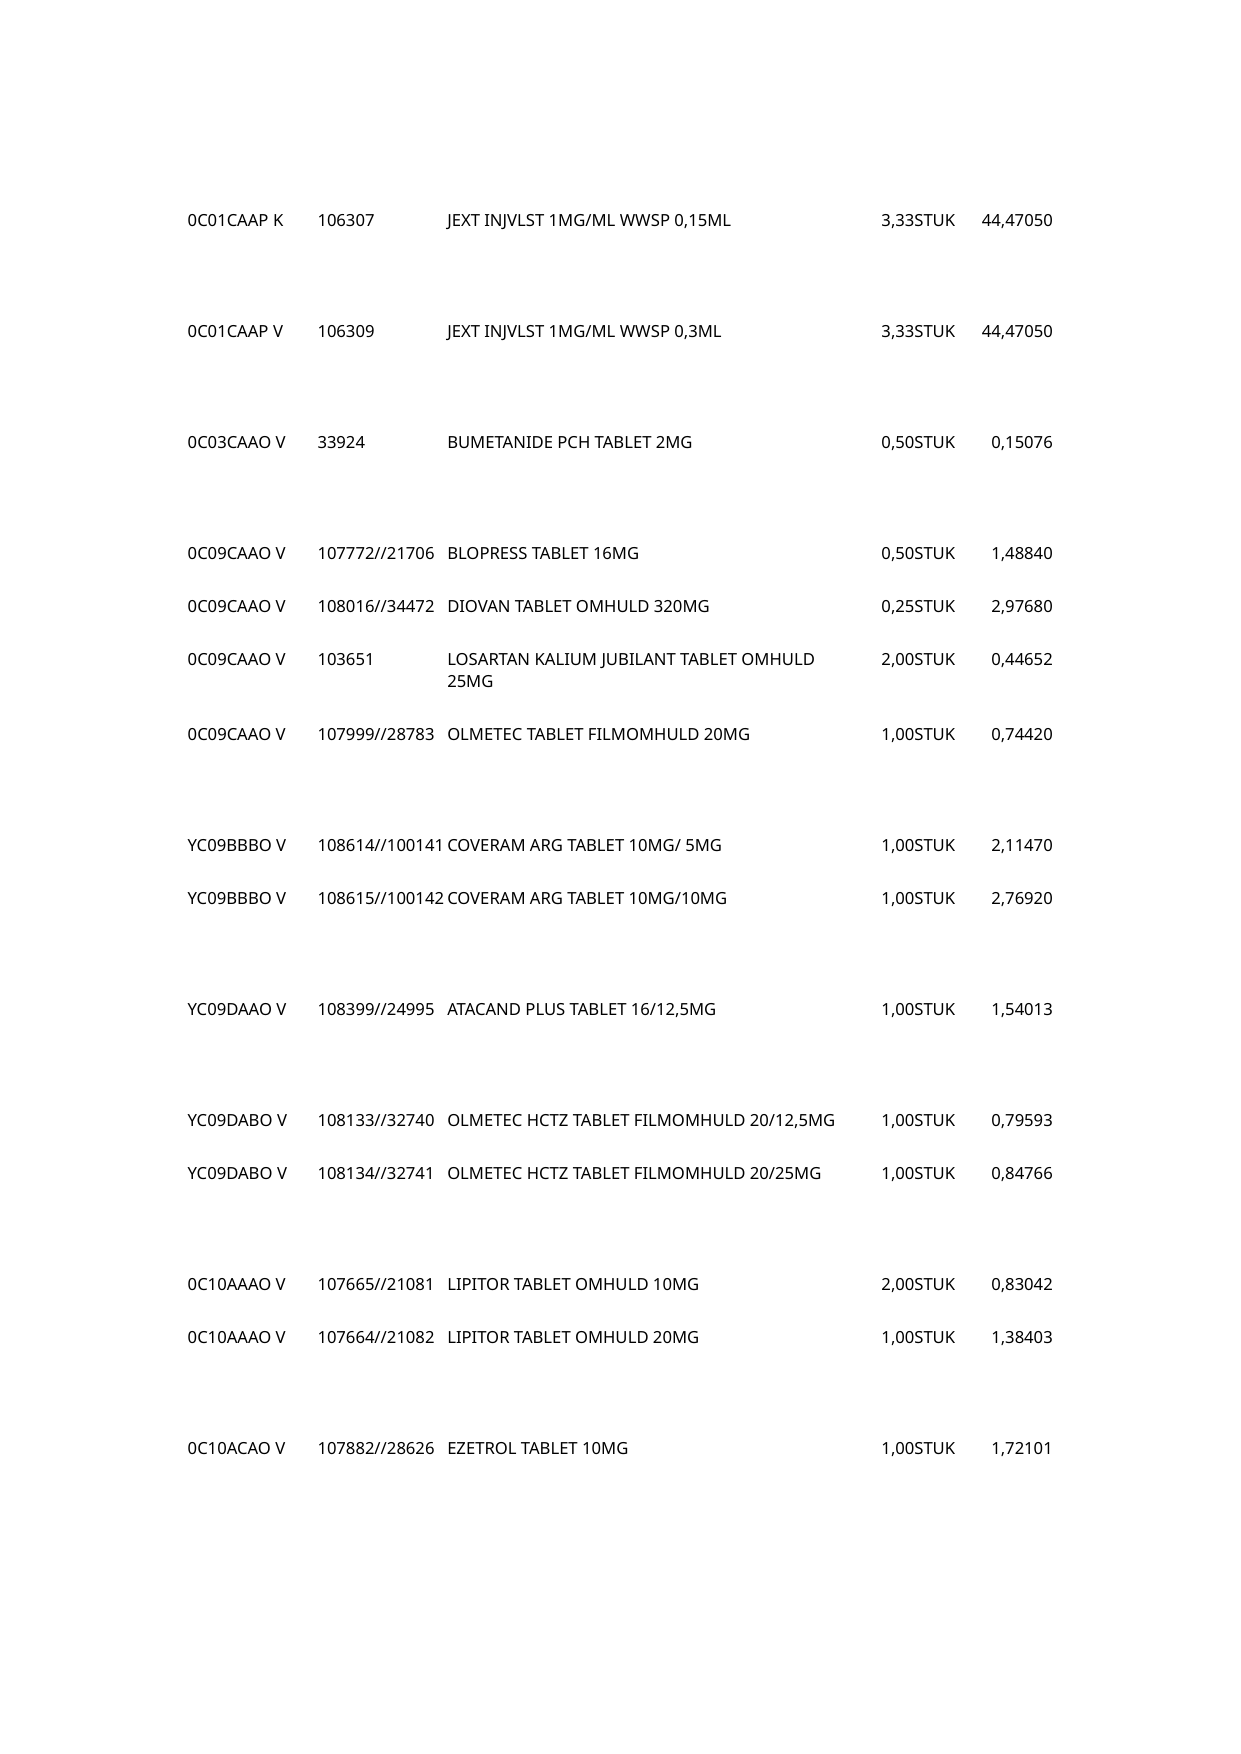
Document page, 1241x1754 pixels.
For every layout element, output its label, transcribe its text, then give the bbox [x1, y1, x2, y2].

table_cell 2,97680 [966, 595, 1053, 647]
table_cell 103651 [317, 647, 447, 723]
table_cell [914, 372, 966, 431]
table_cell STUK [914, 834, 966, 887]
table_cell [447, 484, 862, 542]
table_cell YC09BBBO V [188, 887, 317, 939]
table_cell 3,33 [862, 320, 914, 372]
table_cell 0C10AAAO V [188, 1325, 317, 1378]
table_cell [447, 150, 862, 208]
table_cell 2,11470 [966, 834, 1053, 887]
table_cell STUK [914, 1162, 966, 1214]
table_cell [317, 484, 447, 542]
table_cell [914, 1489, 966, 1548]
table_cell DIOVAN TABLET OMHULD 320MG [447, 595, 862, 647]
table_cell 0C03CAAO V [188, 431, 317, 483]
table_cell [914, 1050, 966, 1109]
table_cell 108614//100141 [317, 834, 447, 887]
table_cell [317, 372, 447, 431]
table_cell [966, 261, 1053, 319]
table_cell 108016//34472 [317, 595, 447, 647]
table_cell STUK [914, 595, 966, 647]
table_cell 0,79593 [966, 1109, 1053, 1162]
table_cell [966, 1489, 1053, 1548]
table_cell OLMETEC TABLET FILMOMHULD 20MG [447, 723, 862, 775]
table_cell 106307 [317, 209, 447, 261]
table_cell 1,48840 [966, 542, 1053, 594]
table_cell STUK [914, 647, 966, 723]
table_cell [862, 1050, 914, 1109]
table_cell [862, 1489, 914, 1548]
table_cell 0,44652 [966, 647, 1053, 723]
table_cell 106309 [317, 320, 447, 372]
table_cell [966, 150, 1053, 208]
table_cell [914, 1214, 966, 1273]
table_cell LIPITOR TABLET OMHULD 20MG [447, 1325, 862, 1378]
table_cell 0C09CAAO V [188, 723, 317, 775]
table_cell [447, 775, 862, 834]
table_cell LOSARTAN KALIUM JUBILANT TABLET OMHULD 25MG [447, 647, 862, 723]
table_cell 0,15076 [966, 431, 1053, 483]
table_cell 0C10AAAO V [188, 1273, 317, 1325]
table_cell 1,00 [862, 998, 914, 1050]
table_cell 107665//21081 [317, 1273, 447, 1325]
table_cell [188, 775, 317, 834]
table_cell STUK [914, 209, 966, 261]
table_cell [862, 1214, 914, 1273]
table_cell 0C01CAAP K [188, 209, 317, 261]
table_cell 0C10ACAO V [188, 1437, 317, 1489]
table_cell STUK [914, 887, 966, 939]
table_cell [966, 484, 1053, 542]
table_cell 108615//100142 [317, 887, 447, 939]
table_cell JEXT INJVLST 1MG/ML WWSP 0,15ML [447, 209, 862, 261]
table_cell [188, 484, 317, 542]
table_cell [914, 261, 966, 319]
table_cell [317, 261, 447, 319]
table_cell [862, 150, 914, 208]
table_cell YC09BBBO V [188, 834, 317, 887]
table_cell BUMETANIDE PCH TABLET 2MG [447, 431, 862, 483]
table_cell STUK [914, 1109, 966, 1162]
table_cell [862, 939, 914, 998]
table_cell [966, 775, 1053, 834]
table_cell 1,38403 [966, 1325, 1053, 1378]
table_cell [914, 1378, 966, 1437]
table_cell OLMETEC HCTZ TABLET FILMOMHULD 20/12,5MG [447, 1109, 862, 1162]
table_cell 0,84766 [966, 1162, 1053, 1214]
table_cell [447, 372, 862, 431]
table_cell [317, 1489, 447, 1548]
table_cell [447, 1378, 862, 1437]
table_cell [966, 1050, 1053, 1109]
table_cell 0,50 [862, 431, 914, 483]
table_cell 2,00 [862, 1273, 914, 1325]
table_cell [317, 775, 447, 834]
table_cell 2,00 [862, 647, 914, 723]
table_cell 0C09CAAO V [188, 647, 317, 723]
table_cell YC09DABO V [188, 1162, 317, 1214]
table_cell [914, 150, 966, 208]
table_cell 1,54013 [966, 998, 1053, 1050]
table_cell 107664//21082 [317, 1325, 447, 1378]
table_cell 0,74420 [966, 723, 1053, 775]
table_cell [966, 372, 1053, 431]
table_cell [317, 939, 447, 998]
table_cell 1,00 [862, 1162, 914, 1214]
table_cell 1,00 [862, 723, 914, 775]
table_cell [188, 1214, 317, 1273]
table_cell 0C01CAAP V [188, 320, 317, 372]
table_cell YC09DAAO V [188, 998, 317, 1050]
table_cell 1,00 [862, 834, 914, 887]
table_cell [966, 1214, 1053, 1273]
table_cell 44,47050 [966, 209, 1053, 261]
table_cell 108133//32740 [317, 1109, 447, 1162]
table_cell 0,25 [862, 595, 914, 647]
table_cell LIPITOR TABLET OMHULD 10MG [447, 1273, 862, 1325]
table_cell [914, 939, 966, 998]
table_cell 0,83042 [966, 1273, 1053, 1325]
table_cell 0C09CAAO V [188, 595, 317, 647]
table_cell 107999//28783 [317, 723, 447, 775]
table_cell [317, 1214, 447, 1273]
table_cell [447, 1214, 862, 1273]
table_cell [862, 261, 914, 319]
table_cell STUK [914, 723, 966, 775]
table_cell STUK [914, 1437, 966, 1489]
table_cell [188, 939, 317, 998]
table_cell 1,00 [862, 1109, 914, 1162]
table_cell 2,76920 [966, 887, 1053, 939]
table_cell [188, 372, 317, 431]
table_cell 44,47050 [966, 320, 1053, 372]
table_cell STUK [914, 998, 966, 1050]
table_cell STUK [914, 1325, 966, 1378]
table_cell [188, 261, 317, 319]
table_cell 0C09CAAO V [188, 542, 317, 594]
table_cell 1,00 [862, 887, 914, 939]
table_cell [317, 1378, 447, 1437]
table_cell 1,72101 [966, 1437, 1053, 1489]
table_cell [188, 1489, 317, 1548]
table_cell [862, 484, 914, 542]
table_cell [447, 939, 862, 998]
table_cell STUK [914, 1273, 966, 1325]
table_cell [447, 261, 862, 319]
table_cell [862, 372, 914, 431]
table_cell 3,33 [862, 209, 914, 261]
table_cell 108134//32741 [317, 1162, 447, 1214]
table_cell [914, 484, 966, 542]
table_cell OLMETEC HCTZ TABLET FILMOMHULD 20/25MG [447, 1162, 862, 1214]
table_cell [317, 1050, 447, 1109]
table_cell [862, 1378, 914, 1437]
table_cell 107772//21706 [317, 542, 447, 594]
table_cell [188, 1050, 317, 1109]
table_cell STUK [914, 542, 966, 594]
table_cell BLOPRESS TABLET 16MG [447, 542, 862, 594]
table_cell [966, 1378, 1053, 1437]
table_cell STUK [914, 320, 966, 372]
table_cell YC09DABO V [188, 1109, 317, 1162]
table_cell [914, 775, 966, 834]
table_cell COVERAM ARG TABLET 10MG/10MG [447, 887, 862, 939]
table_cell 1,00 [862, 1325, 914, 1378]
table_cell [966, 939, 1053, 998]
table_cell COVERAM ARG TABLET 10MG/ 5MG [447, 834, 862, 887]
table_cell [447, 1489, 862, 1548]
table_cell JEXT INJVLST 1MG/ML WWSP 0,3ML [447, 320, 862, 372]
table_cell 33924 [317, 431, 447, 483]
table_cell [317, 150, 447, 208]
table_cell 107882//28626 [317, 1437, 447, 1489]
table_cell 1,00 [862, 1437, 914, 1489]
table_cell STUK [914, 431, 966, 483]
table_cell [188, 1378, 317, 1437]
table_cell [188, 150, 317, 208]
table_cell [447, 1050, 862, 1109]
table_cell 108399//24995 [317, 998, 447, 1050]
table_cell [862, 775, 914, 834]
table_cell ATACAND PLUS TABLET 16/12,5MG [447, 998, 862, 1050]
table_cell EZETROL TABLET 10MG [447, 1437, 862, 1489]
table_cell 0,50 [862, 542, 914, 594]
